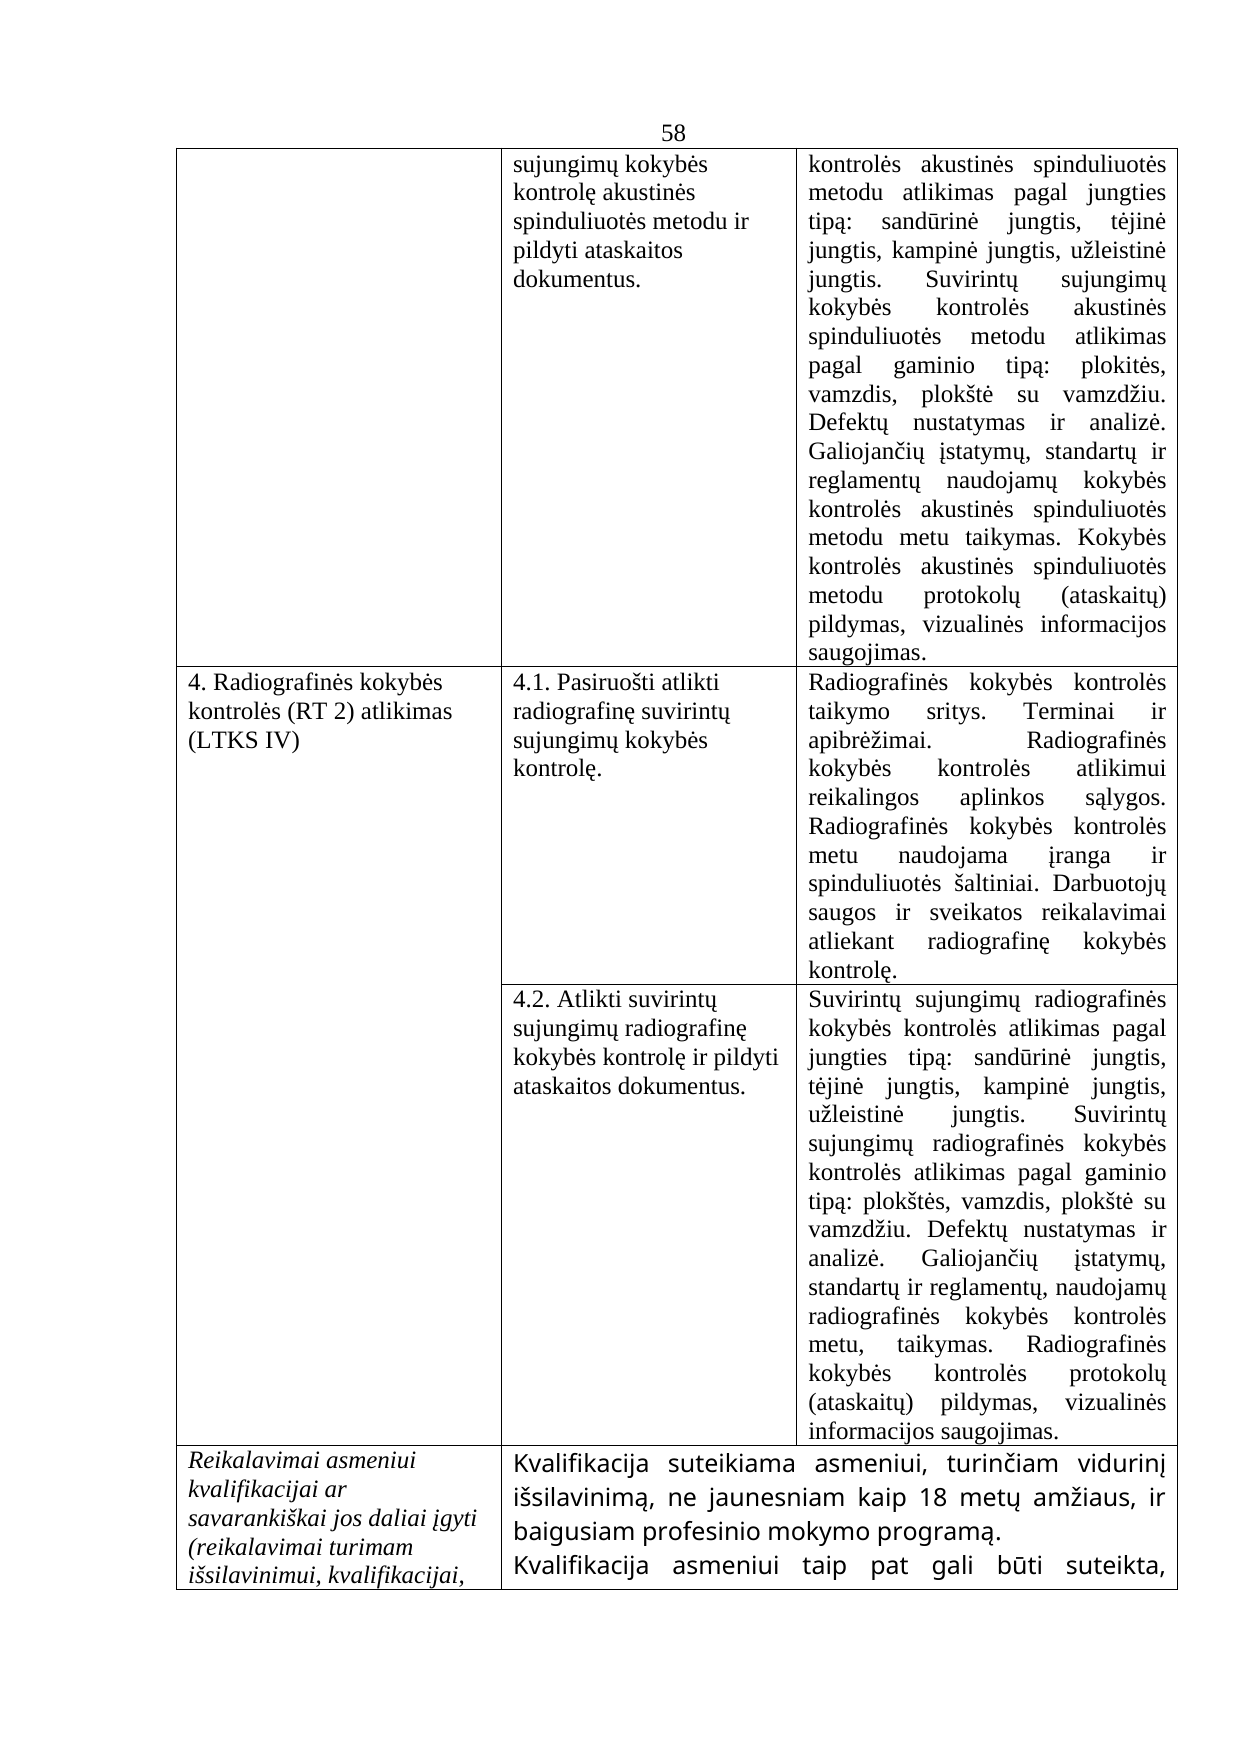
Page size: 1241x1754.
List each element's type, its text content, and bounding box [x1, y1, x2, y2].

table_cell Kvalifikacija suteikiama asmeniui, turinčiam vidurinį išsilavinimą, ne jaunesniam kaip 18 metų amžiaus, ir baigusiam profesinio mokymo programą. Kvalifikacija asmeniui taip pat gali būti suteikta, [502, 1446, 1177, 1589]
table_cell kontrolės akustinės spinduliuotės metodu atlikimas pagal jungties tipą: sandūrinė jungtis, tėjinė jungtis, kampinė jungtis, užleistinė jungtis. Suvirintų sujungimų kokybės kontrolės akustinės spinduliuotės metodu atlikimas pagal gaminio tipą: plokitės, vamzdis, plokštė su vamzdžiu. Defektų nustatymas ir analizė. Galiojančių įstatymų, standartų ir reglamentų naudojamų kokybės kontrolės akustinės spinduliuotės metodu metu taikymas. Kokybės kontrolės akustinės spinduliuotės metodu protokolų (ataskaitų) pildymas, vizualinės informacijos saugojimas. [797, 149, 1177, 666]
table_cell 4.2. Atlikti suvirintų sujungimų radiografinę kokybės kontrolę ir pildyti ataskaitos dokumentus. [502, 985, 796, 1444]
table_cell [177, 149, 501, 666]
table_cell Reikalavimai asmeniui kvalifikacijai ar savarankiškai jos daliai įgyti (reikalavimai turimam išsilavinimui, kvalifikacijai, [177, 1446, 501, 1589]
table_cell 4. Radiografinės kokybės kontrolės (RT 2) atlikimas (LTKS IV) [177, 667, 501, 1444]
table_cell 4.1. Pasiruošti atlikti radiografinę suvirintų sujungimų kokybės kontrolę. [502, 667, 796, 983]
table_cell Suvirintų sujungimų radiografinės kokybės kontrolės atlikimas pagal jungties tipą: sandūrinė jungtis, tėjinė jungtis, kampinė jungtis, užleistinė jungtis. Suvirintų sujungimų radiografinės kokybės kontrolės atlikimas pagal gaminio tipą: plokštės, vamzdis, plokštė su vamzdžiu. Defektų nustatymas ir analizė. Galiojančių įstatymų, standartų ir reglamentų, naudojamų radiografinės kokybės kontrolės metu, taikymas. Radiografinės kokybės kontrolės protokolų (ataskaitų) pildymas, vizualinės informacijos saugojimas. [797, 985, 1177, 1444]
table_cell Radiografinės kokybės kontrolės taikymo sritys. Terminai ir apibrėžimai. Radiografinės kokybės kontrolės atlikimui reikalingos aplinkos sąlygos. Radiografinės kokybės kontrolės metu naudojama įranga ir spinduliuotės šaltiniai. Darbuotojų saugos ir sveikatos reikalavimai atliekant radiografinę kokybės kontrolę. [797, 667, 1177, 983]
table_cell sujungimų kokybės kontrolę akustinės spinduliuotės metodu ir pildyti ataskaitos dokumentus. [502, 149, 796, 666]
